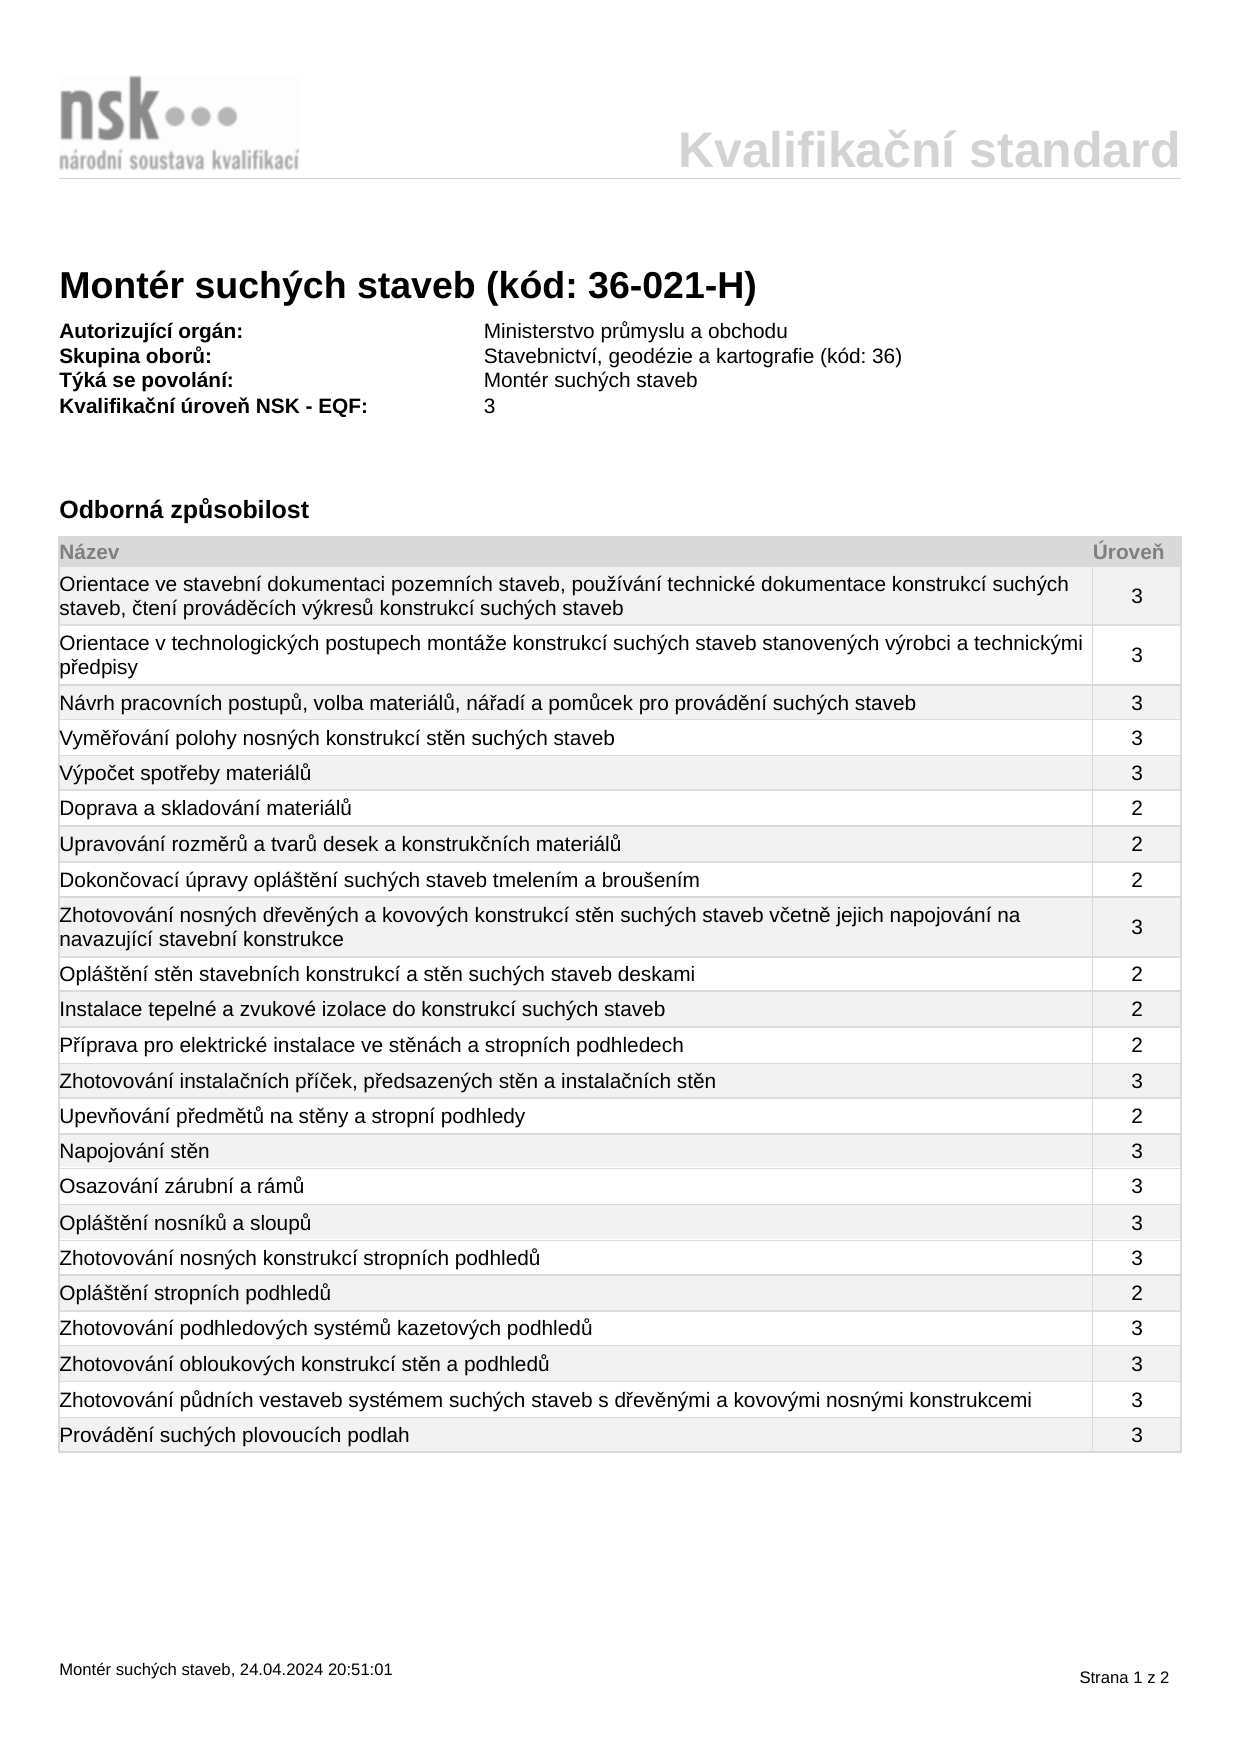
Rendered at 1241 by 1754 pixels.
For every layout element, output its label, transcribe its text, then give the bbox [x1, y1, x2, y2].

table_cell Upravování rozměrů a tvarů desek a konstrukčních materiálů [60, 827, 1092, 861]
table_cell [1169, 307, 1181, 319]
table_cell [626, 524, 862, 536]
table_cell [1169, 524, 1181, 536]
table_cell 3 [1093, 1135, 1180, 1167]
table_cell [1093, 418, 1169, 489]
table_cell 3 [1093, 567, 1180, 624]
table_cell [862, 307, 1093, 319]
table_cell 3 [1093, 720, 1180, 755]
table_cell [1169, 1660, 1181, 1696]
table_cell [620, 196, 626, 224]
table_cell [620, 418, 626, 489]
table_cell [1093, 196, 1169, 224]
table_cell Napojování stěn [60, 1135, 1092, 1167]
table_cell 3 [1093, 1382, 1180, 1417]
table_cell [620, 307, 626, 319]
table_cell Zhotovování podhledových systémů kazetových podhledů [60, 1312, 1092, 1344]
table_cell Provádění suchých plovoucích podlah [60, 1418, 1092, 1451]
table_cell [1093, 524, 1169, 536]
table_cell Upevňování předmětů na stěny a stropní podhledy [60, 1099, 1092, 1133]
table_cell [862, 196, 1093, 224]
table_cell [862, 418, 1093, 489]
table_cell Autorizující orgán: [59, 319, 483, 343]
table_cell [626, 196, 862, 224]
table_cell Ministerstvo průmyslu a obchodu [484, 319, 1181, 344]
table_header Kvalifikační standard [626, 59, 1181, 178]
table_cell Úroveň [1093, 537, 1180, 566]
table_cell [626, 307, 862, 319]
table_cell [626, 1453, 862, 1660]
table_cell Skupina oborů: [59, 344, 483, 368]
table_cell Opláštění nosníků a sloupů [60, 1205, 1092, 1239]
table_cell Opláštění stropních podhledů [60, 1276, 1092, 1310]
table_cell [620, 524, 626, 536]
table_cell Zhotovování nosných konstrukcí stropních podhledů [60, 1241, 1092, 1274]
table_cell [1093, 1453, 1169, 1660]
table_cell 2 [1093, 827, 1180, 861]
table_cell 3 [1093, 756, 1180, 789]
table_cell [626, 418, 862, 489]
table_cell [1169, 196, 1181, 224]
table_cell 3 [1093, 1418, 1180, 1451]
table_cell Zhotovování obloukových konstrukcí stěn a podhledů [60, 1346, 1092, 1381]
table_cell Osazování zárubní a rámů [60, 1169, 1092, 1203]
table_cell [1169, 418, 1181, 489]
table_cell 2 [1093, 791, 1180, 825]
table_cell 3 [1093, 1346, 1180, 1381]
table_cell 3 [1093, 626, 1180, 684]
table_cell [484, 1453, 620, 1660]
table_cell [59, 524, 483, 536]
table_cell [1169, 1453, 1181, 1660]
table_cell [862, 1453, 1093, 1660]
table_cell [1093, 307, 1169, 319]
table_cell [59, 418, 483, 489]
table_cell [59, 172, 483, 178]
table_cell Návrh pracovních postupů, volba materiálů, nářadí a pomůcek pro provádění suchých staveb [60, 686, 1092, 719]
table_cell Montér suchých staveb, 24.04.2024 20:51:01 [59, 1660, 862, 1696]
table_cell Zhotovování instalačních příček, předsazených stěn a instalačních stěn [60, 1064, 1092, 1097]
picture [58, 59, 621, 172]
table_cell [484, 524, 620, 536]
table_cell Doprava a skladování materiálů [60, 791, 1092, 825]
table_cell 2 [1093, 958, 1180, 990]
table_cell [484, 307, 620, 319]
table_cell Zhotovování půdních vestaveb systémem suchých staveb s dřevěnými a kovovými nosnými konstrukcemi [60, 1382, 1092, 1417]
table_cell 3 [1093, 1064, 1180, 1097]
table_cell 2 [1093, 992, 1180, 1026]
table_cell Opláštění stěn stavebních konstrukcí a stěn suchých staveb deskami [60, 958, 1092, 990]
table_cell Název [60, 537, 1092, 566]
table_cell 2 [1093, 863, 1180, 896]
table_cell Strana 1 z 2 [862, 1660, 1169, 1696]
table_cell Montér suchých staveb (kód: 36-021-H) [59, 224, 1181, 307]
table_cell Příprava pro elektrické instalace ve stěnách a stropních podhledech [60, 1028, 1092, 1062]
table_cell 3 [1093, 686, 1180, 719]
table_cell 3 [1093, 1312, 1180, 1344]
table_cell 2 [1093, 1099, 1180, 1133]
table_cell 3 [1093, 1241, 1180, 1274]
table_cell Instalace tepelné a zvukové izolace do konstrukcí suchých staveb [60, 992, 1092, 1026]
table_cell 2 [1093, 1028, 1180, 1062]
table_cell [484, 196, 620, 224]
table_cell 3 [1093, 1169, 1180, 1203]
table_cell Montér suchých staveb [484, 368, 1181, 393]
table_cell 3 [1093, 898, 1180, 956]
table_cell [484, 172, 620, 178]
table_cell [59, 1453, 483, 1660]
table_cell [484, 418, 620, 489]
table_cell 3 [484, 394, 1181, 417]
table_cell Dokončovací úpravy opláštění suchých staveb tmelením a broušením [60, 863, 1092, 896]
table_cell Týká se povolání: [59, 368, 483, 392]
table_cell Orientace v technologických postupech montáže konstrukcí suchých staveb stanovených výrobci a technickými předpisy [60, 626, 1092, 684]
table_cell Stavebnictví, geodézie a kartografie (kód: 36) [484, 344, 1181, 368]
table_cell 3 [1093, 1205, 1180, 1239]
table_cell [620, 1453, 626, 1660]
table_cell Odborná způsobilost [59, 489, 1181, 524]
table_cell 2 [1093, 1276, 1180, 1310]
table_cell [59, 196, 483, 224]
table_cell [862, 524, 1093, 536]
table_cell Kvalifikační úroveň NSK - EQF: [59, 394, 483, 417]
table_cell [59, 307, 483, 319]
table_cell Výpočet spotřeby materiálů [60, 756, 1092, 789]
table_header [621, 59, 626, 172]
table_cell Zhotovování nosných dřevěných a kovových konstrukcí stěn suchých staveb včetně jejich napojování na navazující stavební konstrukce [60, 898, 1092, 956]
table_cell [59, 179, 1181, 196]
table_cell Vyměřování polohy nosných konstrukcí stěn suchých staveb [60, 720, 1092, 755]
table_cell Orientace ve stavební dokumentaci pozemních staveb, používání technické dokumentace konstrukcí suchých staveb, čtení prováděcích výkresů konstrukcí suchých staveb [60, 567, 1092, 624]
